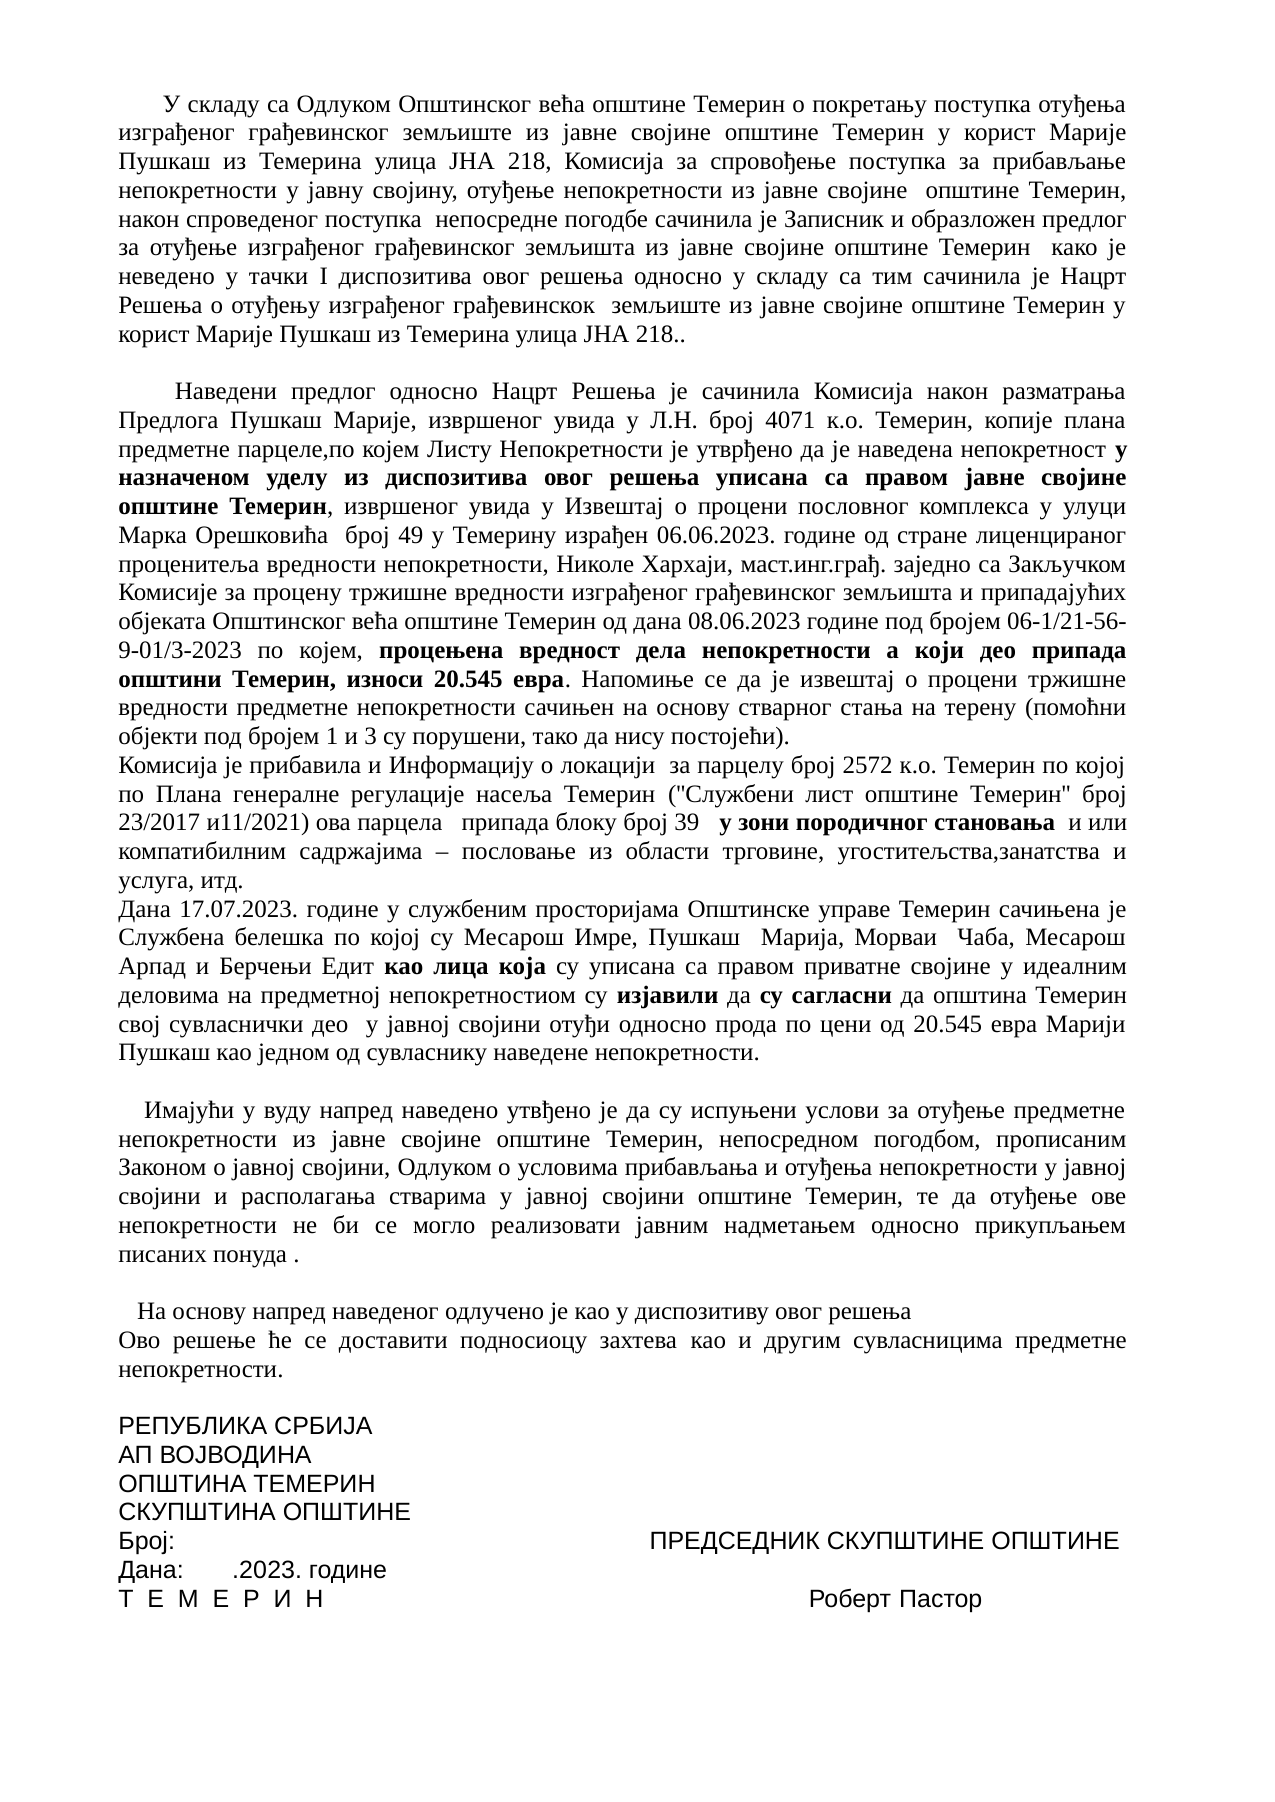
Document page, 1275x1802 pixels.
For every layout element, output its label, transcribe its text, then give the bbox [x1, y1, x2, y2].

text Комисија је прибавила и Информацију о локацији за парцелу број 2572 к.о. Темерин по којој по Плана генералне регулације насеља Темерин (''Службени лист општине Темерин'' број 23/2017 и11/2021) ова парцела припада блоку број 39 у зони породичног становања и или компатибилним садржајима – пословање из области трговине, угоститељства,занатства и услуга, итд. [118, 750, 1127, 894]
text На основу напред наведеног одлучено је као у диспозитиву овог решења [118, 1296, 1127, 1325]
text Ово решење ће се доставити подносиоцу захтева као и другим сувласницима предметне непокретности. [118, 1325, 1127, 1382]
text Т Е М Е Р И Н Роберт Пастор [118, 1584, 1127, 1612]
text Дана 17.07.2023. године у службеним просторијама Општинске управе Темерин сачињена је Службена белешка по којој су Месарош Имре, Пушкаш Марија, Морваи Чаба, Месарош Арпад и Берчењи Едит као лица која су уписана са правом приватне својине у идеалним деловима на предметној непокретностиом су изјавили да су сагласни да општина Темерин свој сувласнички део у јавној својини отуђи односно прода по цени од 20.545 евра Марији Пушкаш као једном од сувласнику наведене непокретности. [118, 894, 1127, 1066]
text Имајући у вуду напред наведено утвђено је да су испуњени услови за отуђење предметне непокретности из јавне својине општине Темерин, непосредном погодбом, прописаним Законом о јавној својини, Одлуком о условима прибављања и отуђења непокретности у јавној својини и располагања стварима у јавној својини општине Темерин, те да отуђење ове непокретности не би се могло реализовати јавним надметањем односно прикупљањем писаних понуда . [118, 1095, 1127, 1267]
text У складу са Одлуком Општинског већа општине Темерин о покретању поступка отуђења изграђеног грађевинског земљиште из јавне својине општине Темерин у корист Марије Пушкаш из Темерина улица ЈНА 218, Комисија за спровођење поступка за прибављање непокретности у јавну својину, отуђење непокретности из јавне својине општине Темерин, након спроведеног поступка непосредне погодбе сачинила је Записник и образложен предлог за отуђење изграђеног грађевинског земљишта из јавне својине општине Темерин како је неведено у тачки I диспозитива овог решења односно у складу са тим сачинила је Нацрт Решења о отуђењу изграђеног грађевинскок земљиште из јавне својине општине Темерин у корист Марије Пушкаш из Темерина улица ЈНА 218.. [118, 89, 1127, 347]
text РЕПУБЛИКА СРБИЈА АП ВОЈВОДИНА ОПШТИНА ТЕМЕРИН СКУПШТИНА ОПШТИНЕ Број: ПРЕДСЕДНИК СКУПШТИНЕ ОПШТИНЕ Дана: .2023. године [118, 1411, 1127, 1584]
text Наведени предлог односно Нацрт Решења је сачинила Комисија након разматрања Предлога Пушкаш Марије, извршеног увида у Л.Н. број 4071 к.о. Темерин, копије плана предметне парцеле,по којем Листу Непокретности је утврђено да је наведена непокретност у назначеном уделу из диспозитива овог решења уписана са правом јавне својине општине Темерин, извршеног увида у Извештај о процени пословног комплекса у улуци Марка Орешковића број 49 у Темерину израђен 06.06.2023. године од стране лиценцираног проценитеља вредности непокретности, Николе Хархаји, маст.инг.грађ. заједно са Закључком Комисије за процену тржишне вредности изграђеног грађевинског земљишта и припадајућих објеката Општинског већа општине Темерин од дана 08.06.2023 године под бројем 06-1/21-56-9-01/3-2023 по којем, процењена вредност дела непокретности а који део припада општини Темерин, износи 20.545 евра. Напомиње се да је извештај о процени тржишне вредности предметне непокретности сачињен на основу стварног стања на терену (помоћни објекти под бројем 1 и 3 су порушени, тако да нису постојећи). [118, 376, 1127, 750]
